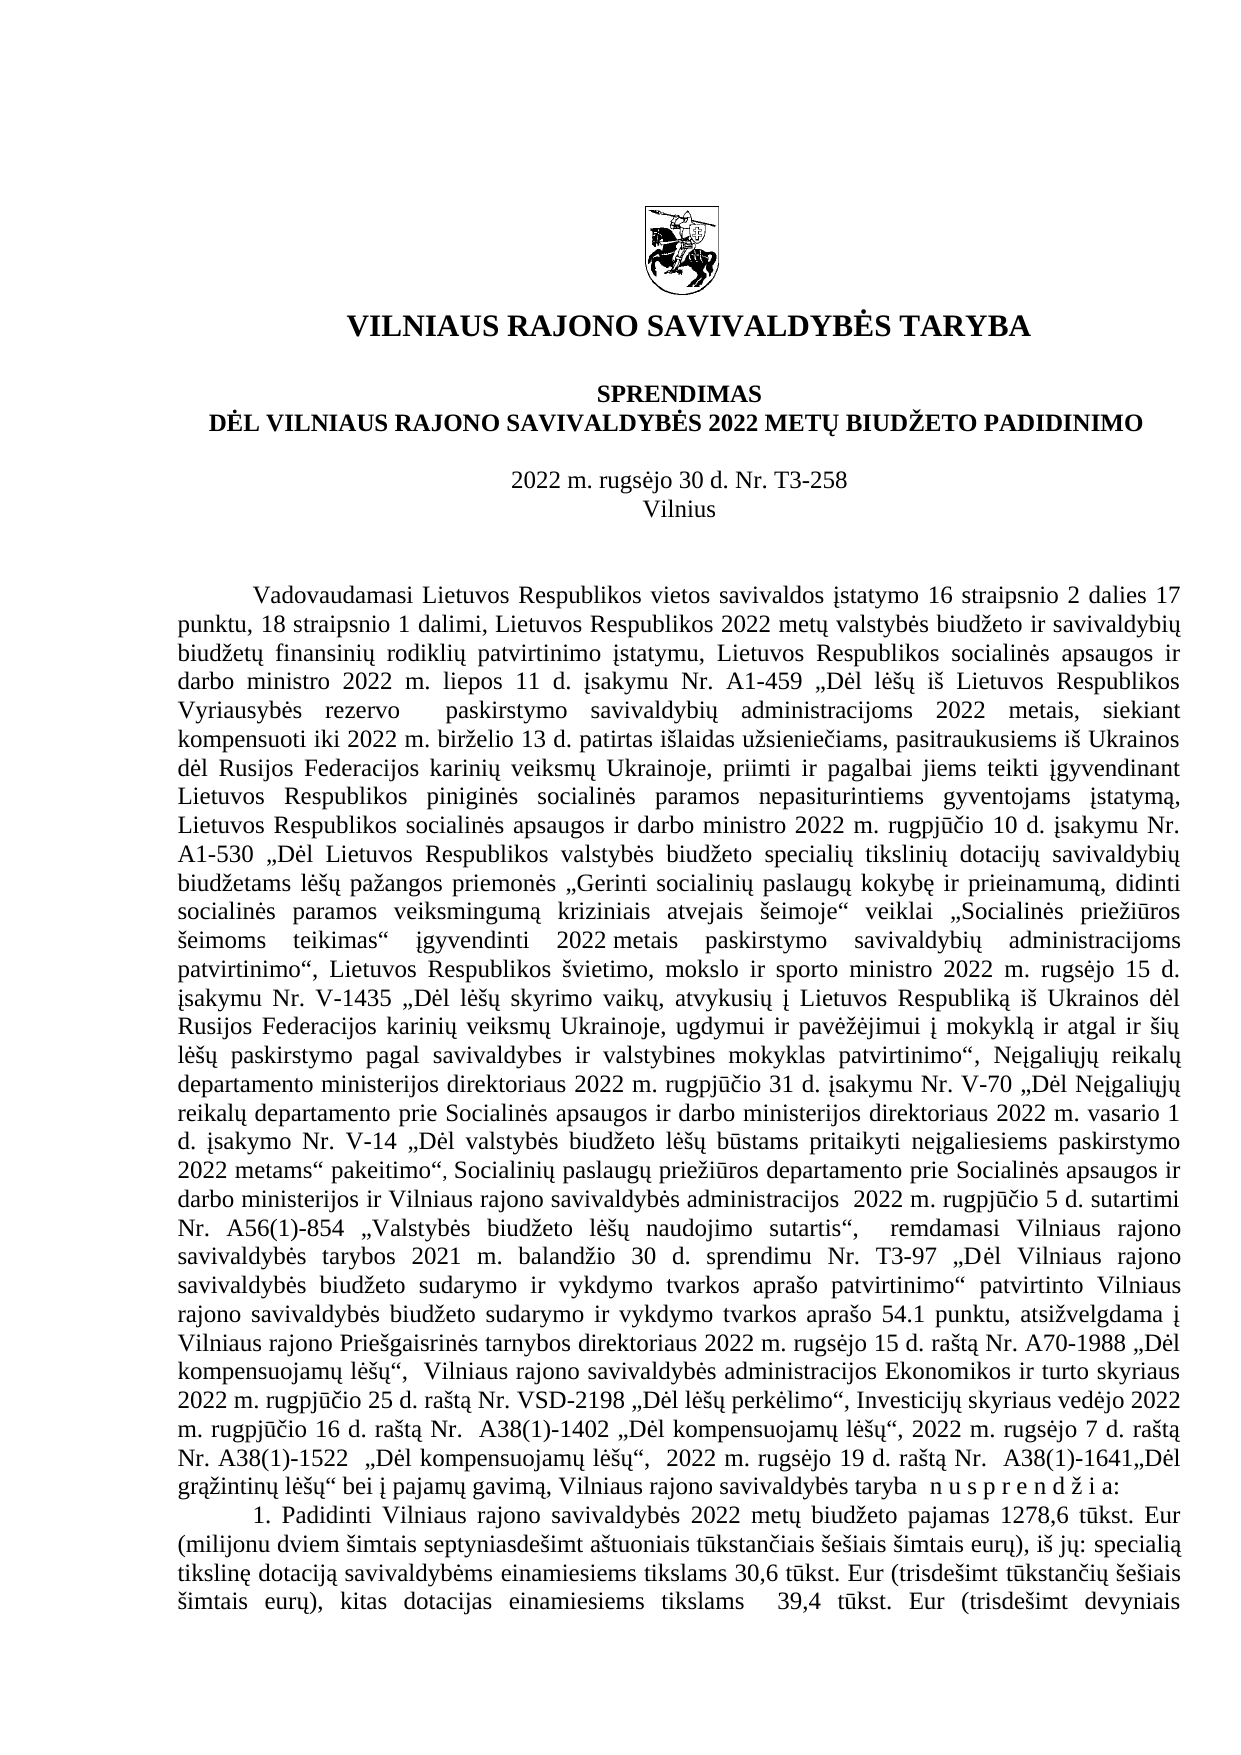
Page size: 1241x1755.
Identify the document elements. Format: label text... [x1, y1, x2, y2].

text 1. Padidinti Vilniaus rajono savivaldybės 2022 metų biudžeto pajamas 1278,6 tūkst. Eur (milijonu dviem šimtais septyniasdešimt aštuoniais tūkstančiais šešiais šimtais eurų), iš jų: specialią tikslinę dotaciją savivaldybėms einamiesiems tikslams 30,6 tūkst. Eur (trisdešimt tūkstančių šešiais šimtais eurų), kitas dotacijas einamiesiems tikslams 39,4 tūkst. Eur (trisdešimt devyniais [177, 1500, 1181, 1615]
text Vilnius [177, 494, 1181, 523]
text Vadovaudamasi Lietuvos Respublikos vietos savivaldos įstatymo 16 straipsnio 2 dalies 17 punktu, 18 straipsnio 1 dalimi, Lietuvos Respublikos 2022 metų valstybės biudžeto ir savivaldybių biudžetų finansinių rodiklių patvirtinimo įstatymu, Lietuvos Respublikos socialinės apsaugos ir darbo ministro 2022 m. liepos 11 d. įsakymu Nr. A1-459 „Dėl lėšų iš Lietuvos Respublikos Vyriausybės rezervo paskirstymo savivaldybių administracijoms 2022 metais, siekiant kompensuoti iki 2022 m. birželio 13 d. patirtas išlaidas užsieniečiams, pasitraukusiems iš Ukrainos dėl Rusijos Federacijos karinių veiksmų Ukrainoje, priimti ir pagalbai jiems teikti įgyvendinant Lietuvos Respublikos piniginės socialinės paramos nepasiturintiems gyventojams įstatymą, Lietuvos Respublikos socialinės apsaugos ir darbo ministro 2022 m. rugpjūčio 10 d. įsakymu Nr. A1-530 „Dėl Lietuvos Respublikos valstybės biudžeto specialių tikslinių dotacijų savivaldybių biudžetams lėšų pažangos priemonės „Gerinti socialinių paslaugų kokybę ir prieinamumą, didinti socialinės paramos veiksmingumą kriziniais atvejais šeimoje“ veiklai „Socialinės priežiūros šeimoms teikimas“ įgyvendinti 2022 metais paskirstymo savivaldybių administracijoms patvirtinimo“, Lietuvos Respublikos švietimo, mokslo ir sporto ministro 2022 m. rugsėjo 15 d. įsakymu Nr. V-1435 „Dėl lėšų skyrimo vaikų, atvykusių į Lietuvos Respubliką iš Ukrainos dėl Rusijos Federacijos karinių veiksmų Ukrainoje, ugdymui ir pavėžėjimui į mokyklą ir atgal ir šių lėšų paskirstymo pagal savivaldybes ir valstybines mokyklas patvirtinimo“, Neįgaliųjų reikalų departamento ministerijos direktoriaus 2022 m. rugpjūčio 31 d. įsakymu Nr. V-70 „Dėl Neįgaliųjų reikalų departamento prie Socialinės apsaugos ir darbo ministerijos direktoriaus 2022 m. vasario 1 d. įsakymo Nr. V-14 „Dėl valstybės biudžeto lėšų būstams pritaikyti neįgaliesiems paskirstymo 2022 metams“ pakeitimo“, Socialinių paslaugų priežiūros departamento prie Socialinės apsaugos ir darbo ministerijos ir Vilniaus rajono savivaldybės administracijos 2022 m. rugpjūčio 5 d. sutartimi Nr. A56(1)-854 „Valstybės biudžeto lėšų naudojimo sutartis“, remdamasi Vilniaus rajono savivaldybės tarybos 2021 m. balandžio 30 d. sprendimu Nr. T3-97 „Dėl Vilniaus rajono savivaldybės biudžeto sudarymo ir vykdymo tvarkos aprašo patvirtinimo“ patvirtinto Vilniaus rajono savivaldybės biudžeto sudarymo ir vykdymo tvarkos aprašo 54.1 punktu, atsižvelgdama į Vilniaus rajono Priešgaisrinės tarnybos direktoriaus 2022 m. rugsėjo 15 d. raštą Nr. A70-1988 „Dėl kompensuojamų lėšų“, Vilniaus rajono savivaldybės administracijos Ekonomikos ir turto skyriaus 2022 m. rugpjūčio 25 d. raštą Nr. VSD-2198 „Dėl lėšų perkėlimo“, Investicijų skyriaus vedėjo 2022 m. rugpjūčio 16 d. raštą Nr. A38(1)-1402 „Dėl kompensuojamų lėšų“, 2022 m. rugsėjo 7 d. raštą Nr. A38(1)-1522 „Dėl kompensuojamų lėšų“, 2022 m. rugsėjo 19 d. raštą Nr. A38(1)-1641„Dėl grąžintinų lėšų“ bei į pajamų gavimą, Vilniaus rajono savivaldybės taryba n u s p r e n d ž i a: [177, 580, 1181, 1500]
text DĖL VILNIAUS RAJONO SAVIVALDYBĖS 2022 METŲ BIUDŽETO PADIDINIMO [177, 408, 1181, 436]
text VILNIAUS RAJONO SAVIVALDYBĖS TARYBA [192, 307, 1186, 343]
text SPRENDIMAS [177, 379, 1181, 408]
text 2022 m. rugsėjo 30 d. Nr. T3-258 [177, 465, 1181, 494]
